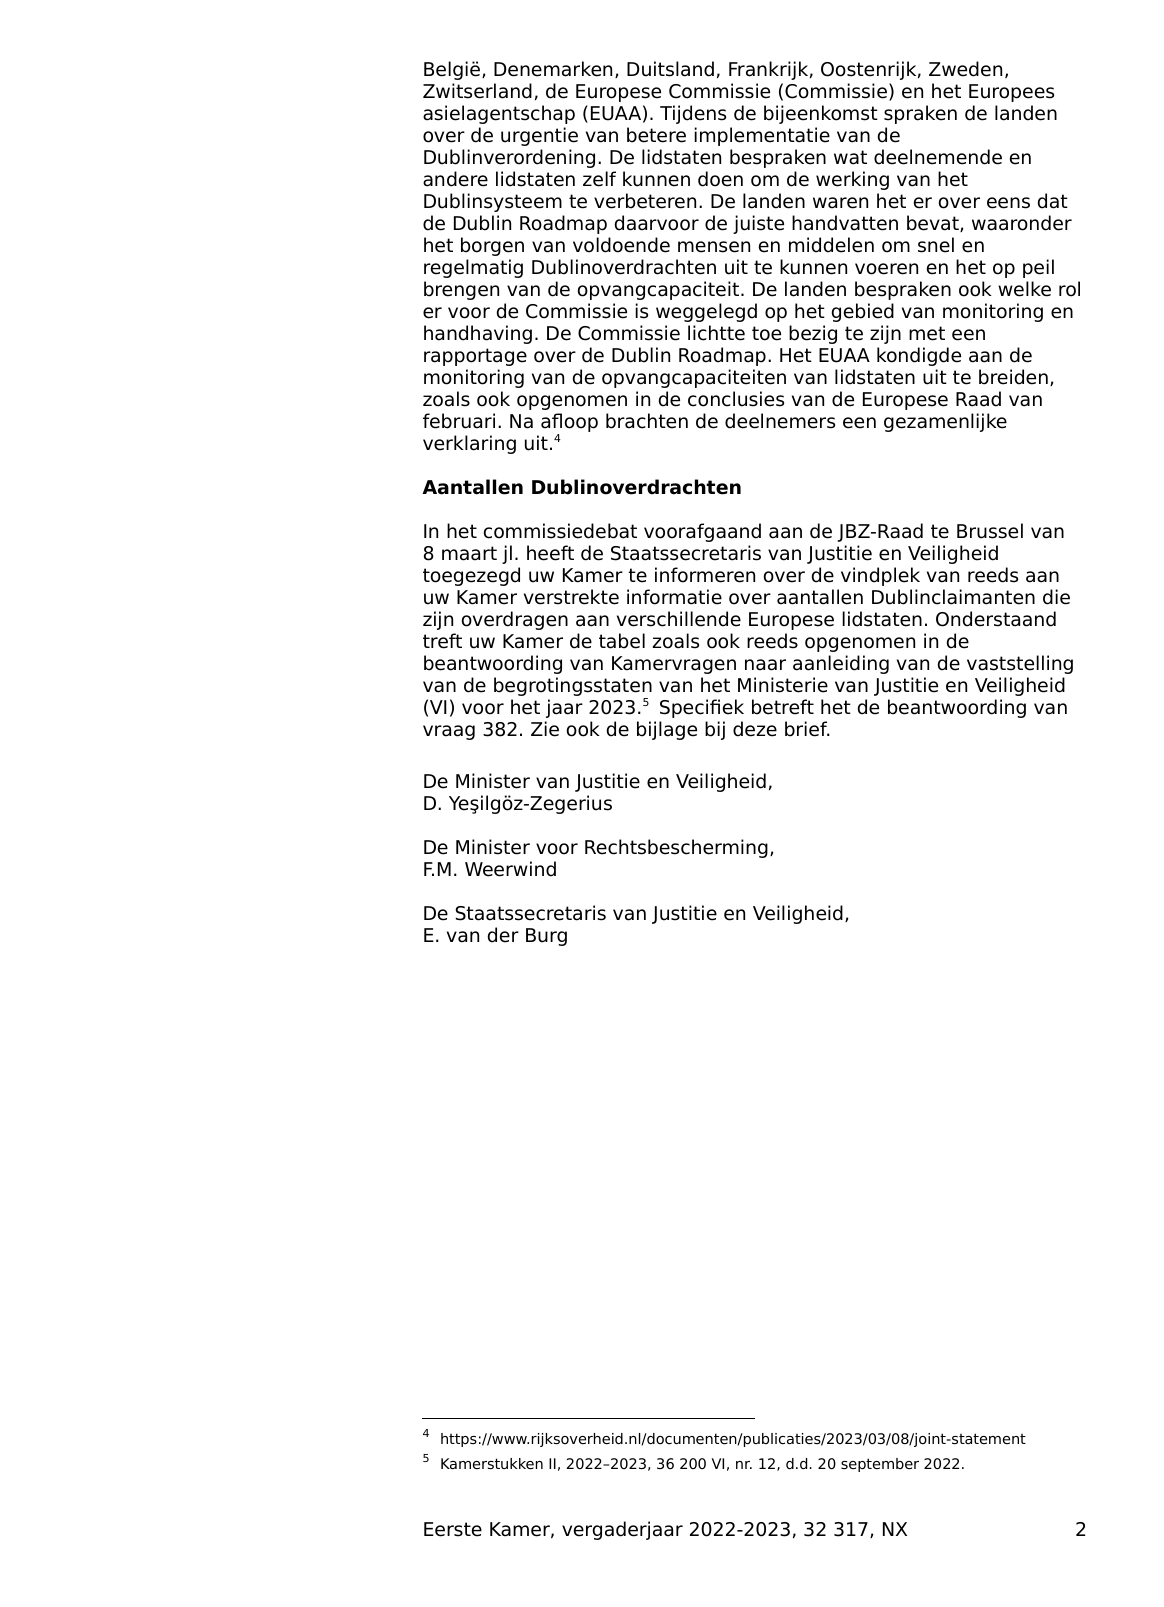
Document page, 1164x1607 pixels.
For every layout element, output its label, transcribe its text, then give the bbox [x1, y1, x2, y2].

text In het commissiedebat voorafgaand aan de JBZ-Raad te Brussel van 8 maart jl. heeft de Staatssecretaris van Justitie en Veiligheid toegezegd uw Kamer te informeren over de vindplek van reeds aan uw Kamer verstrekte informatie over aantallen Dublinclaimanten die zijn overdragen aan verschillende Europese lidstaten. Onderstaand treft uw Kamer de tabel zoals ook reeds opgenomen in de beantwoording van Kamervragen naar aanleiding van de vaststelling van de begrotingsstaten van het Ministerie van Justitie en Veiligheid (VI) voor het jaar 2023. Specifiek betreft het de beantwoording van vraag 382. Zie ook de bijlage bij deze brief. [422, 521, 1087, 741]
text De Staatssecretaris van Justitie en Veiligheid, E. van der Burg [422, 903, 1087, 947]
text https://www.rijksoverheid.nl/documenten/publicaties/2023/03/08/joint-statement [422, 1427, 1087, 1449]
text Kamerstukken II, 2022–2023, 36 200 VI, nr. 12, d.d. 20 september 2022. [422, 1452, 1087, 1474]
text De Minister voor Rechtsbescherming, F.M. Weerwind [422, 837, 1087, 881]
text België, Denemarken, Duitsland, Frankrijk, Oostenrijk, Zweden, Zwitserland, de Europese Commissie (Commissie) en het Europees asielagentschap (EUAA). Tijdens de bijeenkomst spraken de landen over de urgentie van betere implementatie van de Dublinverordening. De lidstaten bespraken wat deelnemende en andere lidstaten zelf kunnen doen om de werking van het Dublinsysteem te verbeteren. De landen waren het er over eens dat de Dublin Roadmap daarvoor de juiste handvatten bevat, waaronder het borgen van voldoende mensen en middelen om snel en regelmatig Dublinoverdrachten uit te kunnen voeren en het op peil brengen van de opvangcapaciteit. De landen bespraken ook welke rol er voor de Commissie is weggelegd op het gebied van monitoring en handhaving. De Commissie lichtte toe bezig te zijn met een rapportage over de Dublin Roadmap. Het EUAA kondigde aan de monitoring van de opvangcapaciteiten van lidstaten uit te breiden, zoals ook opgenomen in de conclusies van de Europese Raad van februari. Na afloop brachten de deelnemers een gezamenlijke verklaring uit. [422, 59, 1087, 455]
subtitle Aantallen Dublinoverdrachten [422, 477, 1087, 499]
text De Minister van Justitie en Veiligheid, D. Yeşilgöz-Zegerius [422, 771, 1087, 815]
